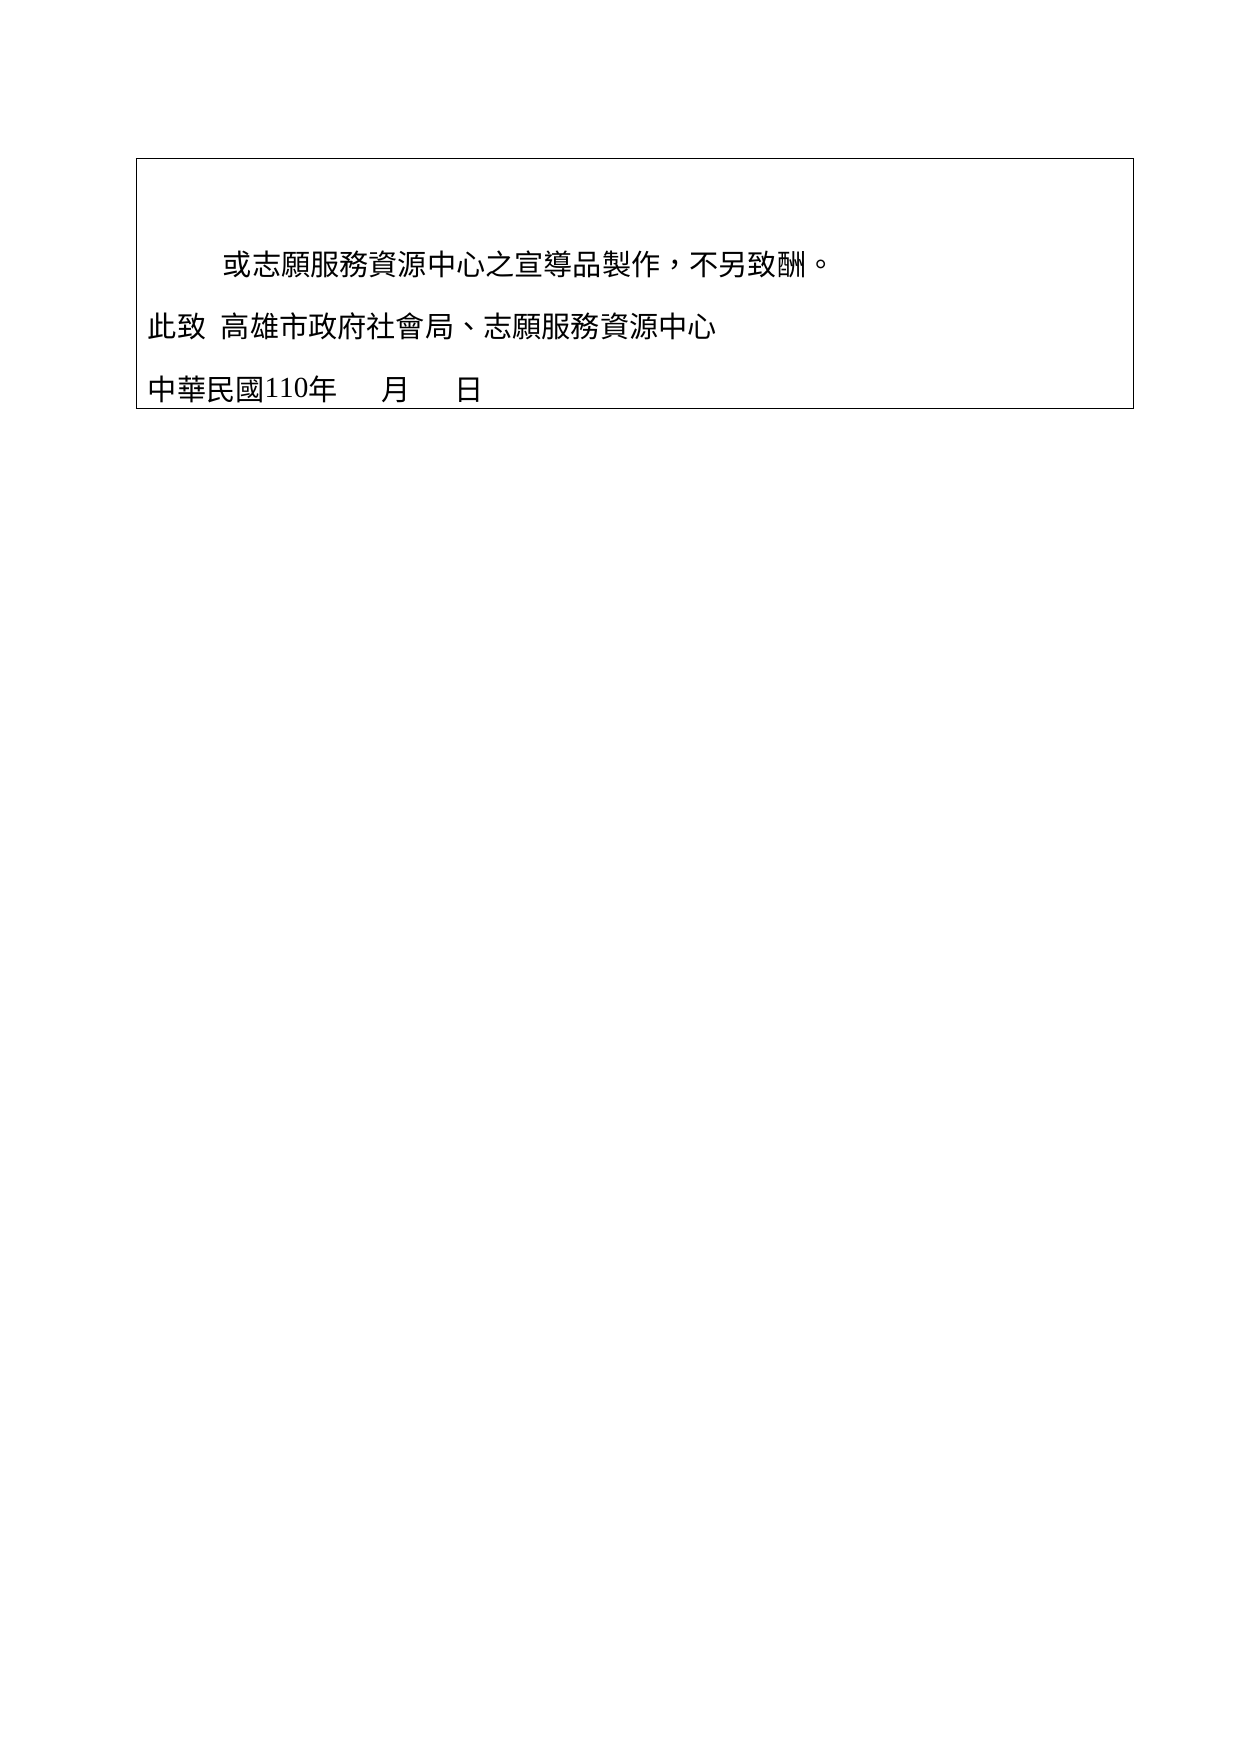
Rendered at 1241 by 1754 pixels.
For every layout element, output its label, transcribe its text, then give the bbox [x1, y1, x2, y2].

table_cell 或志願服務資源中心之宣導品製作，不另致酬。 此致 高雄市政府社會局、志願服務資源中心 中華民國110年 月 日 [137, 159, 1133, 408]
